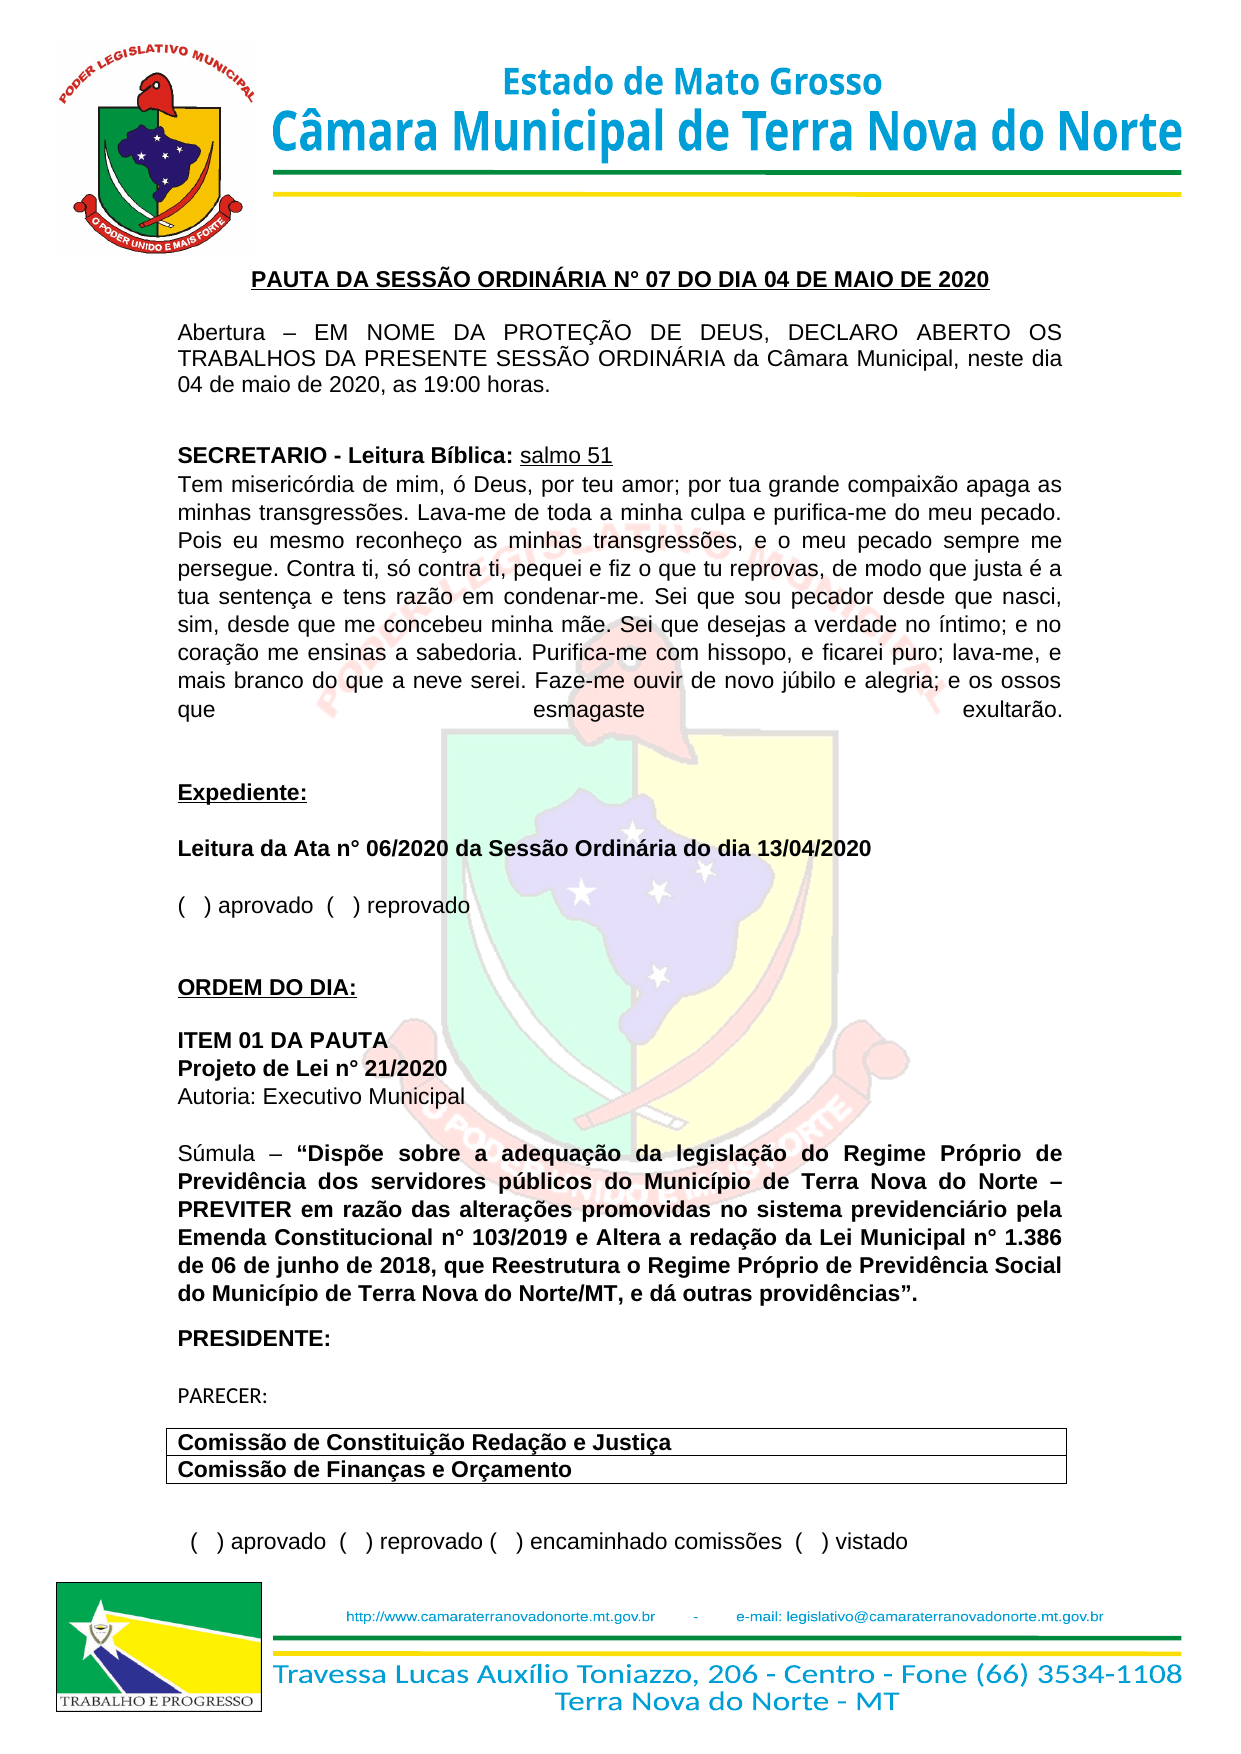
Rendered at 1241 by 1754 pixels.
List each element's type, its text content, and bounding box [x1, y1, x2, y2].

table_header Comissão de Constituição Redação e Justiça [167, 1429, 1066, 1455]
text Leitura da Ata n° 06/2020 da Sessão Ordinária do dia 13/04/2020 [177, 835, 303, 862]
text PRESIDENTE: [177, 1325, 1063, 1351]
text SECRETARIO - Leitura Bíblica: salmo 51 [177, 442, 1063, 469]
text Autoria: Executivo Municipal [177, 1083, 303, 1109]
text ( ) aprovado ( ) reprovado [966, 892, 1063, 918]
table_cell Comissão de Finanças e Orçamento [167, 1456, 1066, 1482]
text Projeto de Lei n° 21/2020 [966, 1055, 1063, 1081]
picture [55, 42, 260, 256]
picture [57, 1583, 261, 1711]
list ORDEM DO DIA: [966, 974, 1063, 1001]
text Projeto de Lei n° 21/2020 [177, 1055, 303, 1081]
text Tem misericórdia de mim, ó Deus, por teu amor; por tua grande compaixão apaga as minhas transgressões. Lava-me de toda a minha culpa e purifica-me do meu pecado. Pois eu mesmo reconheço as minhas transgressões, e o meu pecado sempre me persegue. Contra ti, só contra ti, pequei e fiz o que tu reprovas, de modo que justa é a tua sentença e tens razão em condenar-me. Sei que sou pecador desde que nasci, sim, desde que me concebeu minha mãe. Sei que desejas a verdade no íntimo; e no coração me ensinas a sabedoria. Purifica-me com hissopo, e ficarei puro; lava-me, e mais branco do que a neve serei. Faze-me ouvir de novo júbilo e alegria; e os ossos que esmagaste exultarão. [177, 471, 1063, 752]
text ( ) aprovado ( ) reprovado ( ) encaminhado comissões ( ) vistado [177, 1528, 1063, 1555]
text ITEM 01 DA PAUTA [177, 1027, 303, 1053]
text Expediente: [966, 779, 1063, 806]
text ITEM 01 DA PAUTA [966, 1027, 1063, 1053]
text Súmula – “Dispõe sobre a adequação da legislação do Regime Próprio de Previdência dos servidores públicos do Município de Terra Nova do Norte – PREVITER em razão das alterações promovidas no sistema previdenciário pela Emenda Constitucional n° 103/2019 e Altera a redação da Lei Municipal n° 1.386 de 06 de junho de 2018, que Reestrutura o Regime Próprio de Previdência Social do Município de Terra Nova do Norte/MT, e dá outras providências”. [177, 1139, 1063, 1306]
subtitle Abertura – EM NOME DA PROTEÇÃO DE DEUS, DECLARO ABERTO OS TRABALHOS DA PRESENTE SESSÃO ORDINÁRIA da Câmara Municipal, neste dia 04 de maio de 2020, as 19:00 horas. [177, 318, 1063, 398]
subtitle PAUTA DA SESSÃO ORDINÁRIA N° 07 DO DIA 04 DE MAIO DE 2020 [177, 266, 1063, 292]
list ORDEM DO DIA: [177, 974, 303, 997]
text Autoria: Executivo Municipal [966, 1083, 1063, 1109]
text Expediente: [177, 779, 303, 802]
picture [860, 1611, 868, 1623]
text ( ) aprovado ( ) reprovado [177, 892, 303, 918]
text PARECER: [177, 1381, 1063, 1409]
text Leitura da Ata n° 06/2020 da Sessão Ordinária do dia 13/04/2020 [966, 835, 1063, 862]
